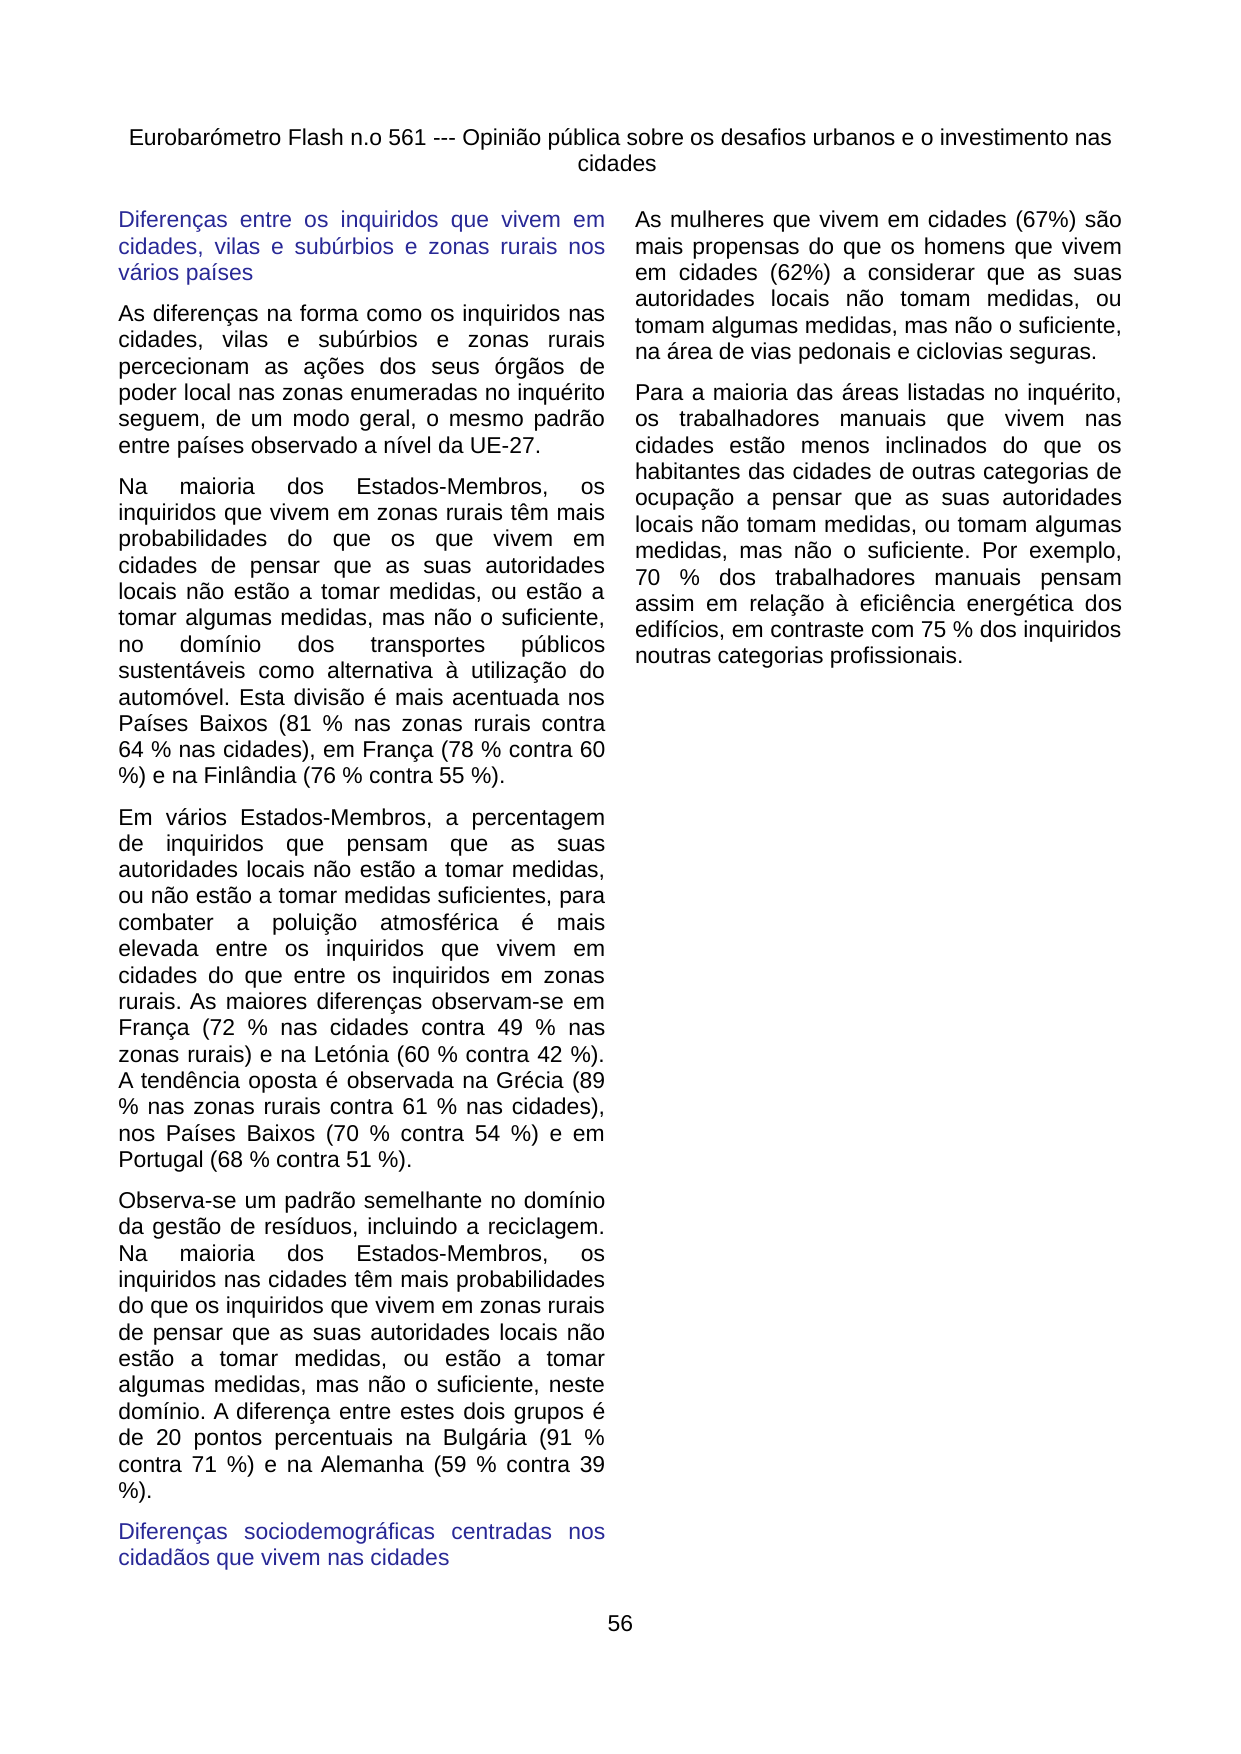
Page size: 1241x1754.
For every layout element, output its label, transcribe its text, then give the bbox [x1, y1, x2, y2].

text Diferenças entre os inquiridos que vivem em cidades, vilas e subúrbios e zonas rurais nos vários países [118, 206, 605, 285]
text Observa-se um padrão semelhante no domínio da gestão de resíduos, incluindo a reciclagem. Na maioria dos Estados-Membros, os inquiridos nas cidades têm mais probabilidades do que os inquiridos que vivem em zonas rurais de pensar que as suas autoridades locais não estão a tomar medidas, ou estão a tomar algumas medidas, mas não o suficiente, neste domínio. A diferença entre estes dois grupos é de 20 pontos percentuais na Bulgária (91 % contra 71 %) e na Alemanha (59 % contra 39 %). [118, 1187, 605, 1503]
text As mulheres que vivem em cidades (67%) são mais propensas do que os homens que vivem em cidades (62%) a considerar que as suas autoridades locais não tomam medidas, ou tomam algumas medidas, mas não o suficiente, na área de vias pedonais e ciclovias seguras. [635, 206, 1122, 364]
text Em vários Estados-Membros, a percentagem de inquiridos que pensam que as suas autoridades locais não estão a tomar medidas, ou não estão a tomar medidas suficientes, para combater a poluição atmosférica é mais elevada entre os inquiridos que vivem em cidades do que entre os inquiridos em zonas rurais. As maiores diferenças observam-se em França (72 % nas cidades contra 49 % nas zonas rurais) e na Letónia (60 % contra 42 %). A tendência oposta é observada na Grécia (89 % nas zonas rurais contra 61 % nas cidades), nos Países Baixos (70 % contra 54 %) e em Portugal (68 % contra 51 %). [118, 803, 605, 1172]
text As diferenças na forma como os inquiridos nas cidades, vilas e subúrbios e zonas rurais percecionam as ações dos seus órgãos de poder local nas zonas enumeradas no inquérito seguem, de um modo geral, o mesmo padrão entre países observado a nível da UE-27. [118, 300, 605, 458]
text Para a maioria das áreas listadas no inquérito, os trabalhadores manuais que vivem nas cidades estão menos inclinados do que os habitantes das cidades de outras categorias de ocupação a pensar que as suas autoridades locais não tomam medidas, ou tomam algumas medidas, mas não o suficiente. Por exemplo, 70 % dos trabalhadores manuais pensam assim em relação à eficiência energética dos edifícios, em contraste com 75 % dos inquiridos noutras categorias profissionais. [635, 379, 1122, 669]
text Diferenças sociodemográficas centradas nos cidadãos que vivem nas cidades [118, 1518, 605, 1571]
text Na maioria dos Estados-Membros, os inquiridos que vivem em zonas rurais têm mais probabilidades do que os que vivem em cidades de pensar que as suas autoridades locais não estão a tomar medidas, ou estão a tomar algumas medidas, mas não o suficiente, no domínio dos transportes públicos sustentáveis como alternativa à utilização do automóvel. Esta divisão é mais acentuada nos Países Baixos (81 % nas zonas rurais contra 64 % nas cidades), em França (78 % contra 60 %) e na Finlândia (76 % contra 55 %). [118, 473, 605, 789]
